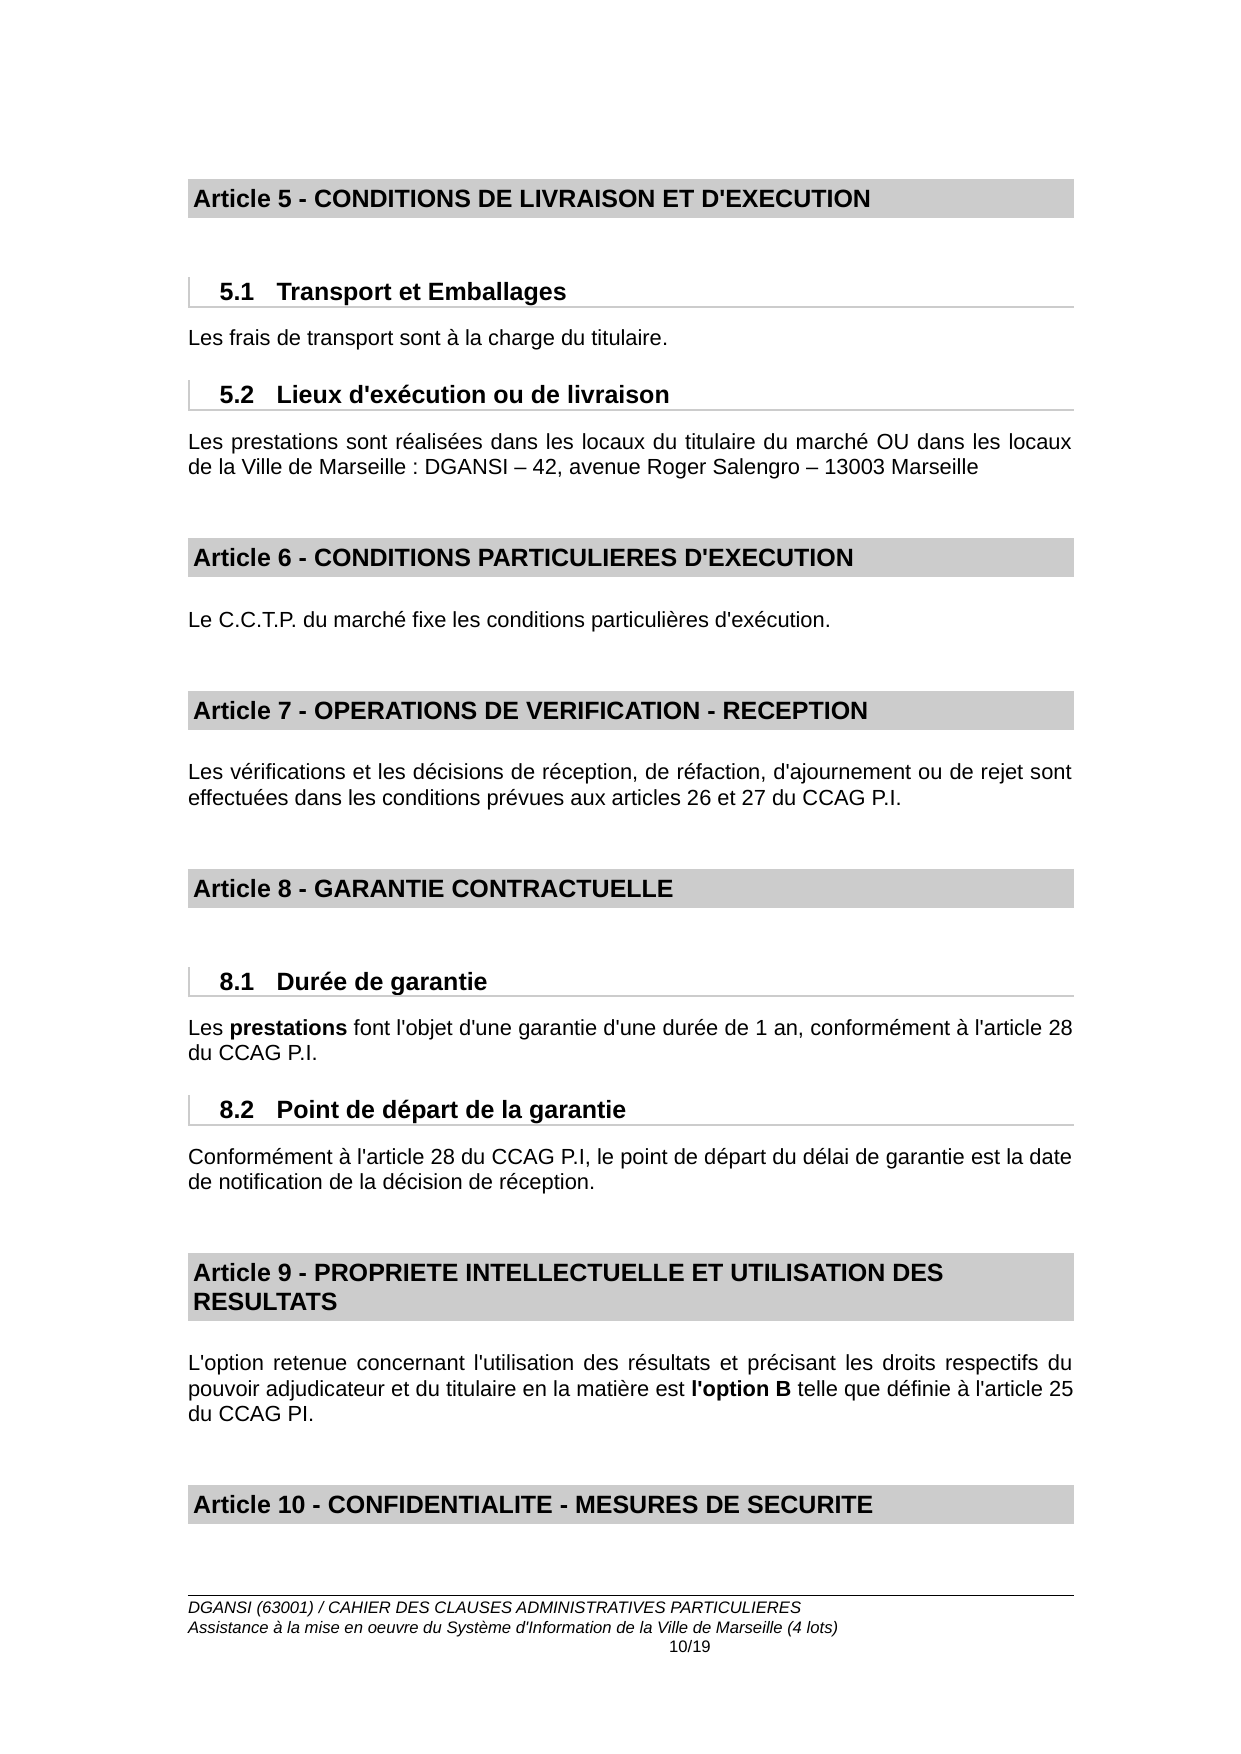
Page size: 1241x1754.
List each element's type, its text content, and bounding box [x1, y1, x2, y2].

text Le C.C.T.P. du marché fixe les conditions particulières d'exécution. [188, 606, 1074, 632]
text Les frais de transport sont à la charge du titulaire. [188, 325, 1074, 351]
subtitle Point de départ de la garantie [190, 1095, 1074, 1124]
subtitle CONDITIONS DE LIVRAISON ET D'EXECUTION [190, 181, 1072, 216]
subtitle PROPRIETE INTELLECTUELLE ET UTILISATION DES RESULTATS [190, 1255, 1072, 1319]
text L'option retenue concernant l'utilisation des résultats et précisant les droits respectifs du pouvoir adjudicateur et du titulaire en la matière est l'option B telle que définie à l'article 25 du CCAG PI. [188, 1350, 1074, 1426]
text Conformément à l'article 28 du CCAG P.I, le point de départ du délai de garantie est la date de notification de la décision de réception. [188, 1143, 1074, 1194]
text Les prestations font l'objet d'une garantie d'une durée de 1 an, conformément à l'article 28 du CCAG P.I. [188, 1015, 1074, 1066]
subtitle Transport et Emballages [190, 277, 1074, 306]
text Les prestations sont réalisées dans les locaux du titulaire du marché OU dans les locaux de la Ville de Marseille : DGANSI – 42, avenue Roger Salengro – 13003 Marseille [188, 428, 1074, 479]
subtitle CONDITIONS PARTICULIERES D'EXECUTION [190, 540, 1072, 575]
subtitle GARANTIE CONTRACTUELLE [190, 871, 1072, 905]
text Les vérifications et les décisions de réception, de réfaction, d'ajournement ou de rejet sont effectuées dans les conditions prévues aux articles 26 et 27 du CCAG P.I. [188, 759, 1074, 809]
subtitle Lieux d'exécution ou de livraison [190, 380, 1074, 409]
subtitle Durée de garantie [190, 967, 1074, 995]
subtitle OPERATIONS DE VERIFICATION - RECEPTION [190, 693, 1072, 728]
subtitle CONFIDENTIALITE - MESURES DE SECURITE [190, 1487, 1072, 1522]
